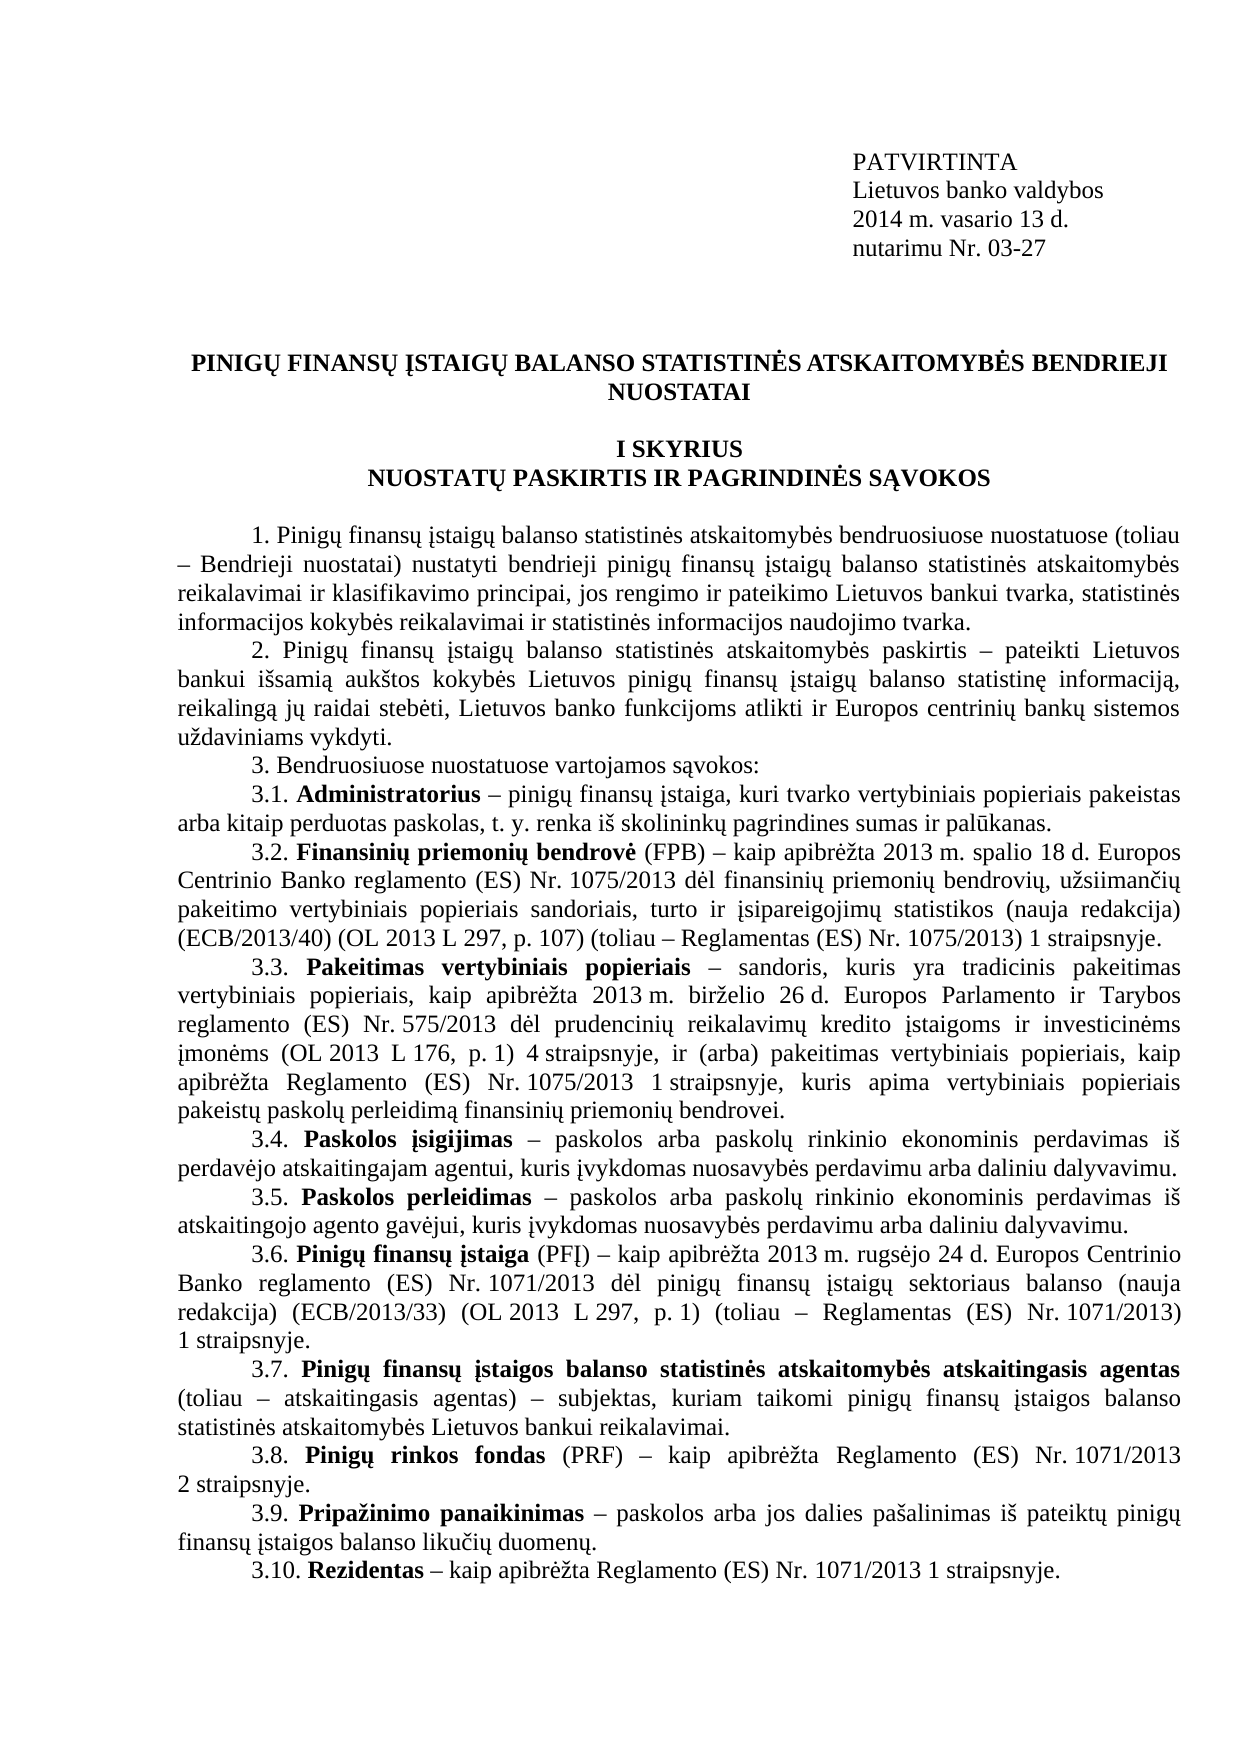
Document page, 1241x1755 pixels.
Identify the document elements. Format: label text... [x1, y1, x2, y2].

text 3.8. Pinigų rinkos fondas (PRF) – kaip apibrėžta Reglamento (ES) Nr. 1071/2013 2 straipsnyje. [177, 1441, 1181, 1498]
text I SKYRIUS [177, 434, 1181, 463]
text 3.4. Paskolos įsigijimas – paskolos arba paskolų rinkinio ekonominis perdavimas iš perdavėjo atskaitingajam agentui, kuris įvykdomas nuosavybės perdavimu arba daliniu dalyvavimu. [177, 1124, 1181, 1182]
text NUOSTATŲ PASKIRTIS IR PAGRINDINĖS SĄVOKOS [177, 463, 1181, 492]
text 3.3. Pakeitimas vertybiniais popieriais – sandoris, kuris yra tradicinis pakeitimas vertybiniais popieriais, kaip apibrėžta 2013 m. birželio 26 d. Europos Parlamento ir Tarybos reglamento (ES) Nr. 575/2013 dėl prudencinių reikalavimų kredito įstaigoms ir investicinėms įmonėms (OL 2013 L 176, p. 1) 4 straipsnyje, ir (arba) pakeitimas vertybiniais popieriais, kaip apibrėžta Reglamento (ES) Nr. 1075/2013 1 straipsnyje, kuris apima vertybiniais popieriais pakeistų paskolų perleidimą finansinių priemonių bendrovei. [177, 952, 1181, 1124]
text 1. Pinigų finansų įstaigų balanso statistinės atskaitomybės bendruosiuose nuostatuose (toliau – Bendrieji nuostatai) nustatyti bendrieji pinigų finansų įstaigų balanso statistinės atskaitomybės reikalavimai ir klasifikavimo principai, jos rengimo ir pateikimo Lietuvos bankui tvarka, statistinės informacijos kokybės reikalavimai ir statistinės informacijos naudojimo tvarka. [177, 521, 1181, 636]
text 3. Bendruosiuose nuostatuose vartojamos sąvokos: [177, 751, 1181, 779]
text 3.1. Administratorius – pinigų finansų įstaiga, kuri tvarko vertybiniais popieriais pakeistas arba kitaip perduotas paskolas, t. y. renka iš skolininkų pagrindines sumas ir palūkanas. [177, 779, 1181, 837]
text 3.2. Finansinių priemonių bendrovė (FPB) – kaip apibrėžta 2013 m. spalio 18 d. Europos Centrinio Banko reglamento (ES) Nr. 1075/2013 dėl finansinių priemonių bendrovių, užsiimančių pakeitimo vertybiniais popieriais sandoriais, turto ir įsipareigojimų statistikos (nauja redakcija) (ECB/2013/40) (OL 2013 L 297, p. 107) (toliau – Reglamentas (ES) Nr. 1075/2013) 1 straipsnyje. [177, 837, 1181, 952]
text 2014 m. vasario 13 d. [852, 204, 1181, 233]
text Lietuvos banko valdybos [852, 176, 1181, 204]
text PINIGŲ FINANSŲ ĮSTAIGŲ BALANSO STATISTINĖS ATSKAITOMYBĖS BENDRIEJI NUOSTATAI [177, 348, 1181, 406]
text 3.7. Pinigų finansų įstaigos balanso statistinės atskaitomybės atskaitingasis agentas (toliau – atskaitingasis agentas) – subjektas, kuriam taikomi pinigų finansų įstaigos balanso statistinės atskaitomybės Lietuvos bankui reikalavimai. [177, 1354, 1181, 1441]
text 3.9. Pripažinimo panaikinimas – paskolos arba jos dalies pašalinimas iš pateiktų pinigų finansų įstaigos balanso likučių duomenų. [177, 1498, 1181, 1556]
text nutarimu Nr. 03-27 [852, 233, 1181, 262]
text PATVIRTINTA [852, 147, 1181, 176]
text 3.10. Rezidentas – kaip apibrėžta Reglamento (ES) Nr. 1071/2013 1 straipsnyje. [177, 1556, 1181, 1584]
text 2. Pinigų finansų įstaigų balanso statistinės atskaitomybės paskirtis – pateikti Lietuvos bankui išsamią aukštos kokybės Lietuvos pinigų finansų įstaigų balanso statistinę informaciją, reikalingą jų raidai stebėti, Lietuvos banko funkcijoms atlikti ir Europos centrinių bankų sistemos uždaviniams vykdyti. [177, 636, 1181, 751]
text 3.5. Paskolos perleidimas – paskolos arba paskolų rinkinio ekonominis perdavimas iš atskaitingojo agento gavėjui, kuris įvykdomas nuosavybės perdavimu arba daliniu dalyvavimu. [177, 1182, 1181, 1239]
text 3.6. Pinigų finansų įstaiga (PFĮ) – kaip apibrėžta 2013 m. rugsėjo 24 d. Europos Centrinio Banko reglamento (ES) Nr. 1071/2013 dėl pinigų finansų įstaigų sektoriaus balanso (nauja redakcija) (ECB/2013/33) (OL 2013 L 297, p. 1) (toliau – Reglamentas (ES) Nr. 1071/2013) 1 straipsnyje. [177, 1239, 1181, 1354]
